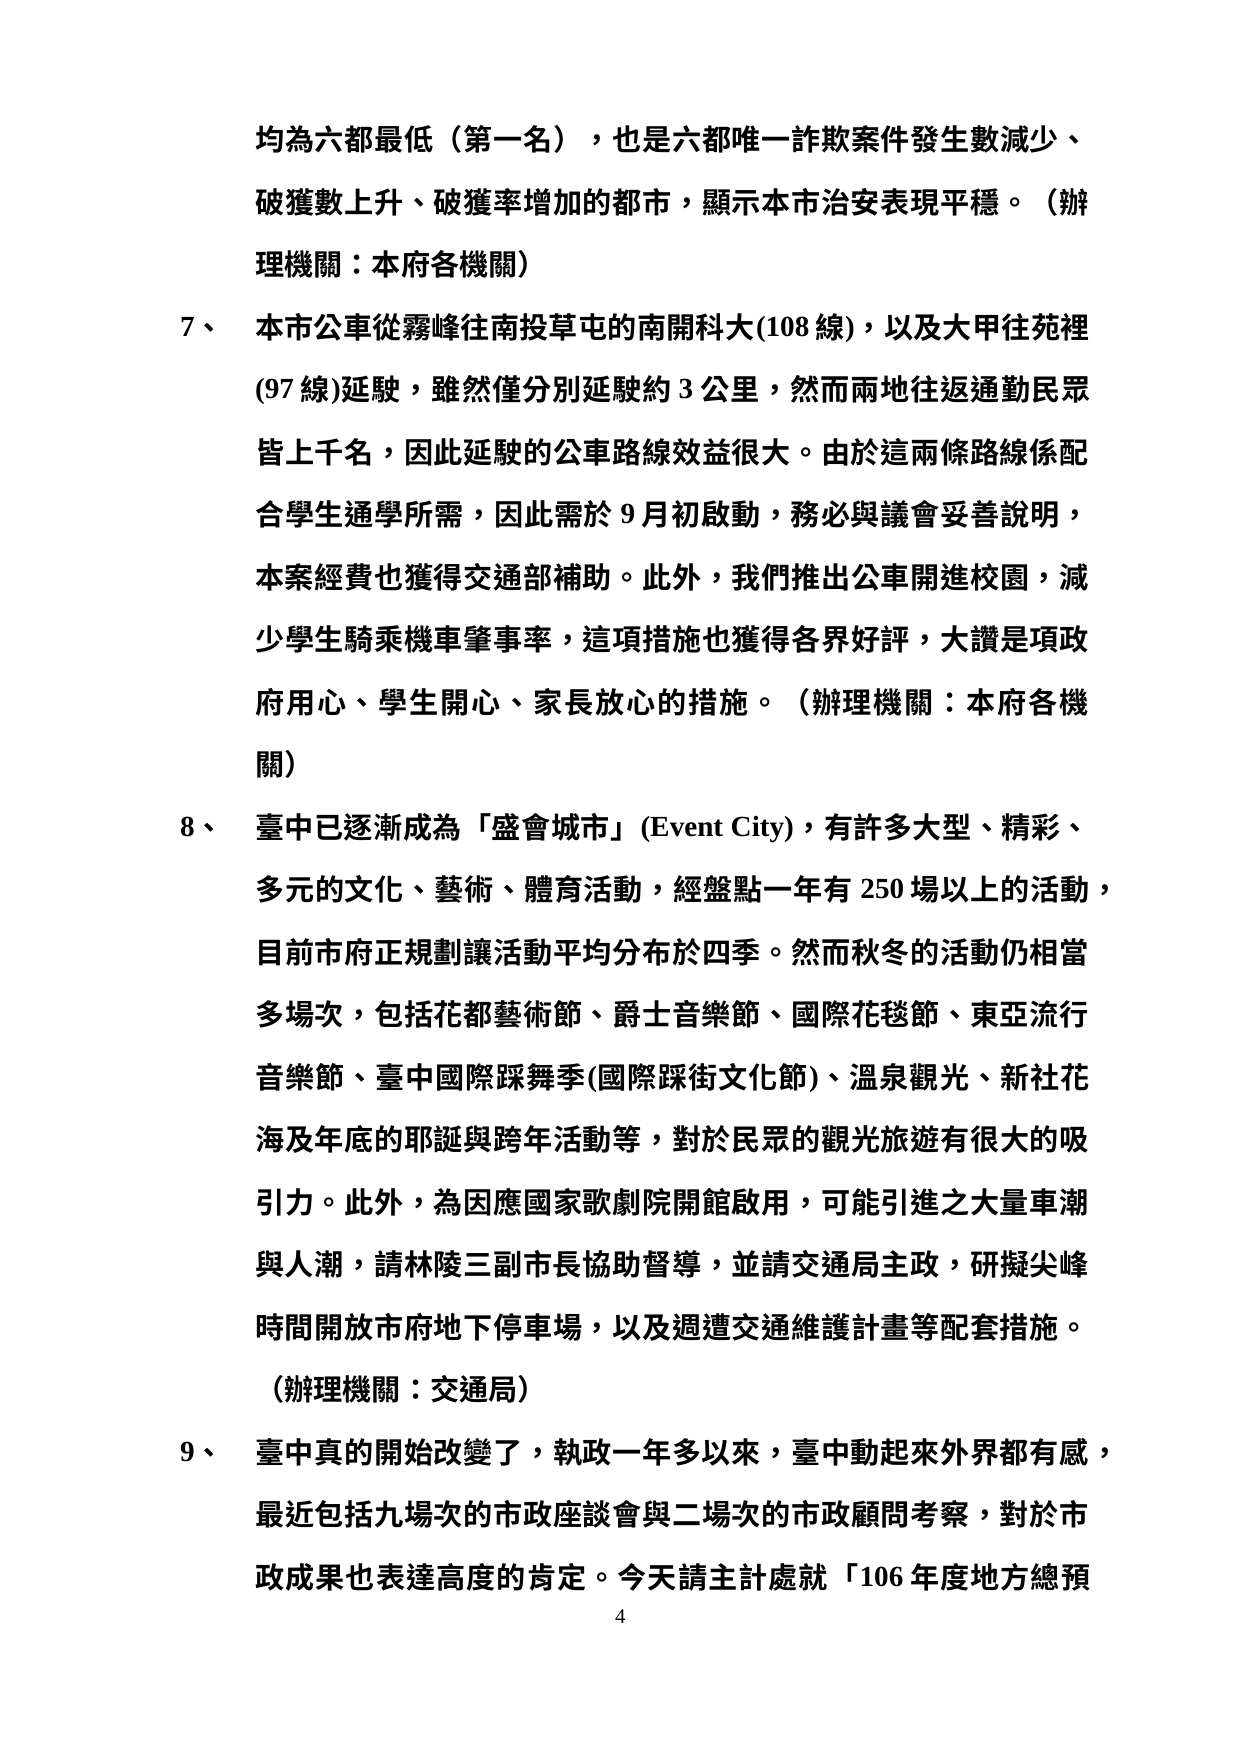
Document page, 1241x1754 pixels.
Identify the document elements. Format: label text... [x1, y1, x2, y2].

list 本市公車從霧峰往南投草屯的南開科大(108線)，以及大甲往苑裡(97線)延駛，雖然僅分別延駛約3公里，然而兩地往返通勤民眾皆上千名，因此延駛的公車路線效益很大。由於這兩條路線係配合學生通學所需，因此需於9月初啟動，務必與議會妥善說明，本案經費也獲得交通部補助。此外，我們推出公車開進校園，減少學生騎乘機車肇事率，這項措施也獲得各界好評，大讚是項政府用心、學生開心、家長放心的措施。（辦理機關：本府各機關） [180, 284, 1090, 784]
list 臺中真的開始改變了，執政一年多以來，臺中動起來外界都有感，最近包括九場次的市政座談會與二場次的市政顧問考察，對於市政成果也表達高度的肯定。今天請主計處就「106年度地方總預算案」進行專案報告，簡要綜整裁示如下： [180, 1409, 1090, 1596]
list 臺中已逐漸成為「盛會城市」(Event City)，有許多大型、精彩、多元的文化、藝術、體育活動，經盤點一年有250場以上的活動，目前市府正規劃讓活動平均分布於四季。然而秋冬的活動仍相當多場次，包括花都藝術節、爵士音樂節、國際花毯節、東亞流行音樂節、臺中國際踩舞季(國際踩街文化節)、溫泉觀光、新社花海及年底的耶誕與跨年活動等，對於民眾的觀光旅遊有很大的吸引力。此外，為因應國家歌劇院開館啟用，可能引進之大量車潮與人潮，請林陵三副市長協助督導，並請交通局主政，研擬尖峰時間開放市府地下停車場，以及週遭交通維護計畫等配套措施。（辦理機關：交通局） [180, 784, 1090, 1409]
list 均為六都最低（第一名），也是六都唯一詐欺案件發生數減少、破獲數上升、破獲率增加的都市，顯示本市治安表現平穩。（辦理機關：本府各機關） [180, 96, 1090, 284]
